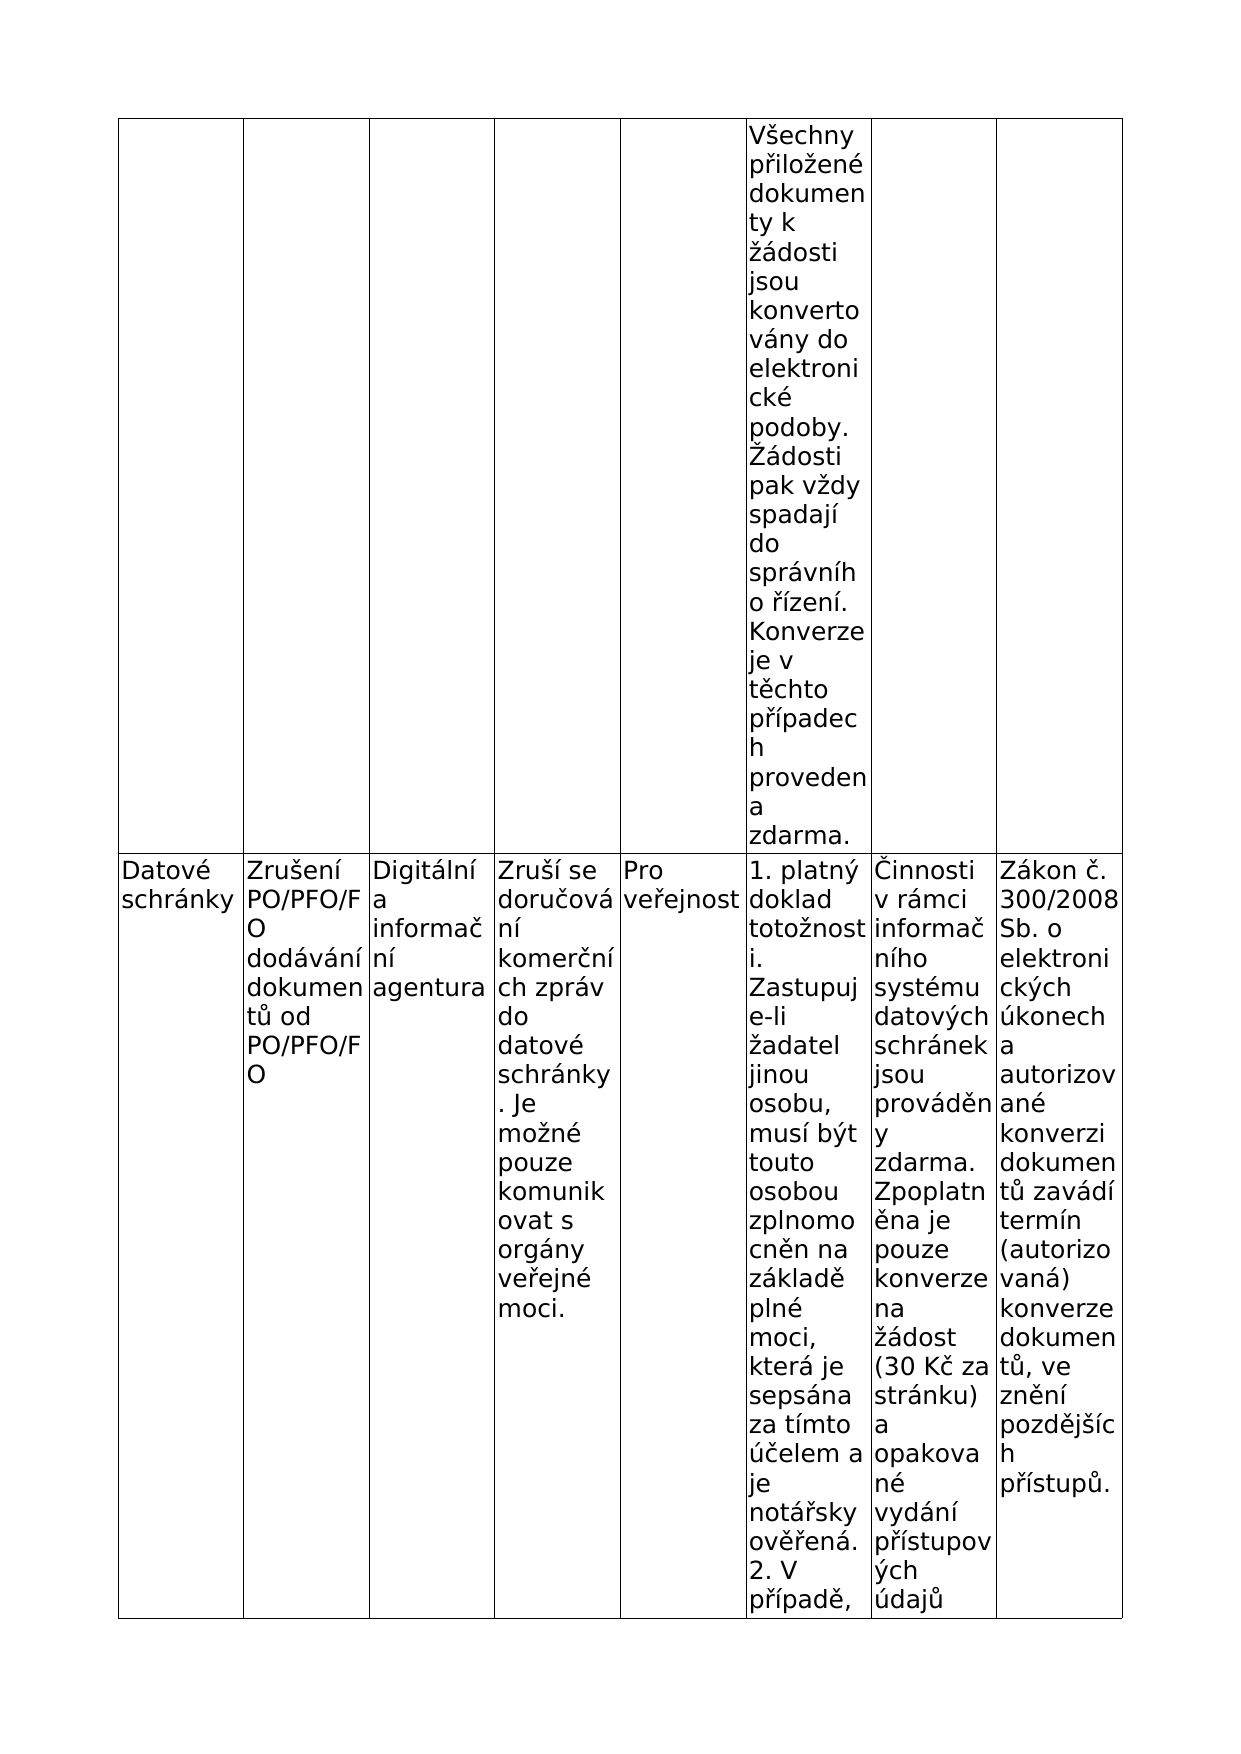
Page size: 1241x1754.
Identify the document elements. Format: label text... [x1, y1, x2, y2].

table_cell Všechny přiložené dokumenty k žádosti jsou konvertovány do elektronické podoby. Žádosti pak vždy spadají do správního řízení. Konverze je v těchto případech provedena zdarma. [747, 119, 871, 853]
table_cell [872, 119, 996, 853]
table_cell [621, 119, 746, 853]
table_cell [495, 119, 620, 853]
table_cell Zákon č. 300/2008 Sb. o elektronických úkonech a autorizované konverzi dokumentů zavádí termín (autorizovaná) konverze dokumentů, ve znění pozdějších přístupů. [997, 854, 1122, 1617]
table_cell Datové schránky [119, 854, 243, 1617]
table_cell Zruší se doručování komerčních zpráv do datové schránky. Je možné pouze komunikovat s orgány veřejné moci. [495, 854, 620, 1617]
table_cell Činnosti v rámci informačního systému datových schránek jsou prováděny zdarma. Zpoplatněna je pouze konverze na žádost (30 Kč za stránku) a opakované vydání přístupových údajů [872, 854, 996, 1617]
table_cell 1. platný doklad totožnosti. Zastupuje-li žadatel jinou osobu, musí být touto osobou zplnomocněn na základě plné moci, která je sepsána za tímto účelem a je notářsky ověřená. 2. V případě, [747, 854, 871, 1617]
table_cell [244, 119, 369, 853]
table_cell Digitální a informační agentura [370, 854, 494, 1617]
table_cell Pro veřejnost [621, 854, 746, 1617]
table_cell Zrušení PO/PFO/FO dodávání dokumentů od PO/PFO/FO [244, 854, 369, 1617]
table_cell [119, 119, 243, 853]
table_cell [997, 119, 1122, 853]
table_cell [370, 119, 494, 853]
